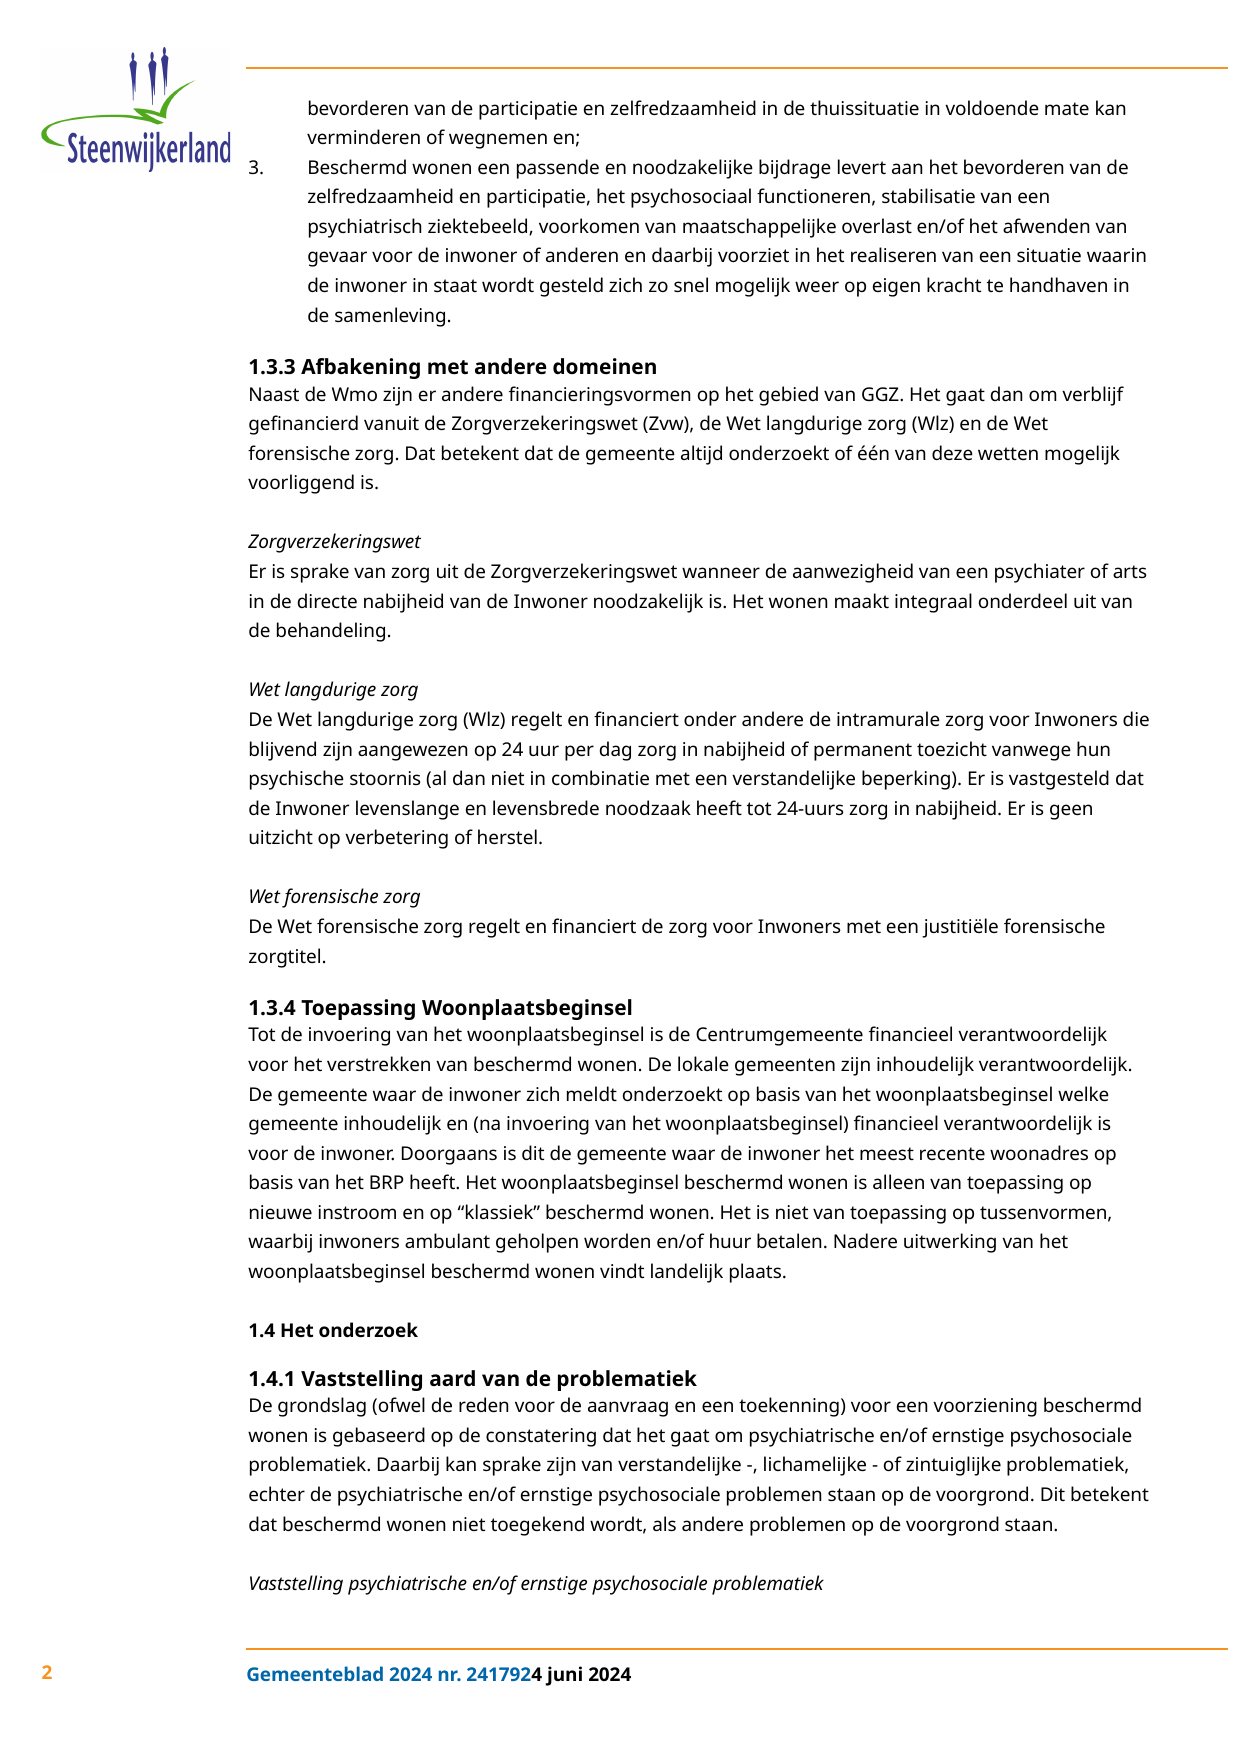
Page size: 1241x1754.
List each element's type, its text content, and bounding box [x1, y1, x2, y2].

text 1.3.4 Toepassing Woonplaatsbeginsel [248, 993, 1152, 1022]
text Naast de Wmo zijn er andere financieringsvormen op het gebied van GGZ. Het gaat dan om verblijf gefinancierd vanuit de Zorgverzekeringswet (Zvw), de Wet langdurige zorg (Wlz) en de Wet forensische zorg. Dat betekent dat de gemeente altijd onderzoekt of één van deze wetten mogelijk voorliggend is. [248, 381, 1152, 495]
text 1.4 Het onderzoek [248, 1317, 1152, 1343]
text 1.3.3 Afbakening met andere domeinen [248, 352, 1152, 381]
text De Wet langdurige zorg (Wlz) regelt en financiert onder andere de intramurale zorg voor Inwoners die blijvend zijn aangewezen op 24 uur per dag zorg in nabijheid of permanent toezicht vanwege hun psychische stoornis (al dan niet in combinatie met een verstandelijke beperking). Er is vastgesteld dat de Inwoner levenslange en levensbrede noodzaak heeft tot 24-uurs zorg in nabijheid. Er is geen uitzicht op verbetering of herstel. [248, 706, 1152, 850]
text Tot de invoering van het woonplaatsbeginsel is de Centrumgemeente financieel verantwoordelijk voor het verstrekken van beschermd wonen. De lokale gemeenten zijn inhoudelijk verantwoordelijk. De gemeente waar de inwoner zich meldt onderzoekt op basis van het woonplaatsbeginsel welke gemeente inhoudelijk en (na invoering van het woonplaatsbeginsel) financieel verantwoordelijk is voor de inwoner. Doorgaans is dit de gemeente waar de inwoner het meest recente woonadres op basis van het BRP heeft. Het woonplaatsbeginsel beschermd wonen is alleen van toepassing op nieuwe instroom en op “klassiek” beschermd wonen. Het is niet van toepassing op tussenvormen, waarbij inwoners ambulant geholpen worden en/of huur betalen. Nadere uitwerking van het woonplaatsbeginsel beschermd wonen vindt landelijk plaats. [248, 1022, 1152, 1284]
text Wet forensische zorg [248, 884, 1152, 909]
text Zorgverzekeringswet [248, 529, 1152, 554]
text De grondslag (ofwel de reden voor de aanvraag en een toekenning) voor een voorziening beschermd wonen is gebaseerd op de constatering dat het gaat om psychiatrische en/of ernstige psychosociale problematiek. Daarbij kan sprake zijn van verstandelijke -, lichamelijke - of zintuiglijke problematiek, echter de psychiatrische en/of ernstige psychosociale problemen staan op de voorgrond. Dit betekent dat beschermd wonen niet toegekend wordt, als andere problemen op de voorgrond staan. [248, 1392, 1152, 1537]
text De Wet forensische zorg regelt en financiert de zorg voor Inwoners met een justitiële forensische zorgtitel. [248, 913, 1152, 968]
text 1.4.1 Vaststelling aard van de problematiek [248, 1364, 1152, 1392]
text Er is sprake van zorg uit de Zorgverzekeringswet wanneer de aanwezigheid van een psychiater of arts in de directe nabijheid van de Inwoner noodzakelijk is. Het wonen maakt integraal onderdeel uit van de behandeling. [248, 558, 1152, 643]
list bevorderen van de participatie en zelfredzaamheid in de thuissituatie in voldoende mate kan verminderen of wegnemen en; [248, 95, 1152, 150]
text Wet langdurige zorg [248, 677, 1152, 702]
picture [41, 47, 231, 172]
list Beschermd wonen een passende en noodzakelijke bijdrage levert aan het bevorderen van de zelfredzaamheid en participatie, het psychosociaal functioneren, stabilisatie van een psychiatrisch ziektebeeld, voorkomen van maatschappelijke overlast en/of het afwenden van gevaar voor de inwoner of anderen en daarbij voorziet in het realiseren van een situatie waarin de inwoner in staat wordt gesteld zich zo snel mogelijk weer op eigen kracht te handhaven in de samenleving. [248, 154, 1152, 328]
text Vaststelling psychiatrische en/of ernstige psychosociale problematiek [248, 1570, 1152, 1596]
